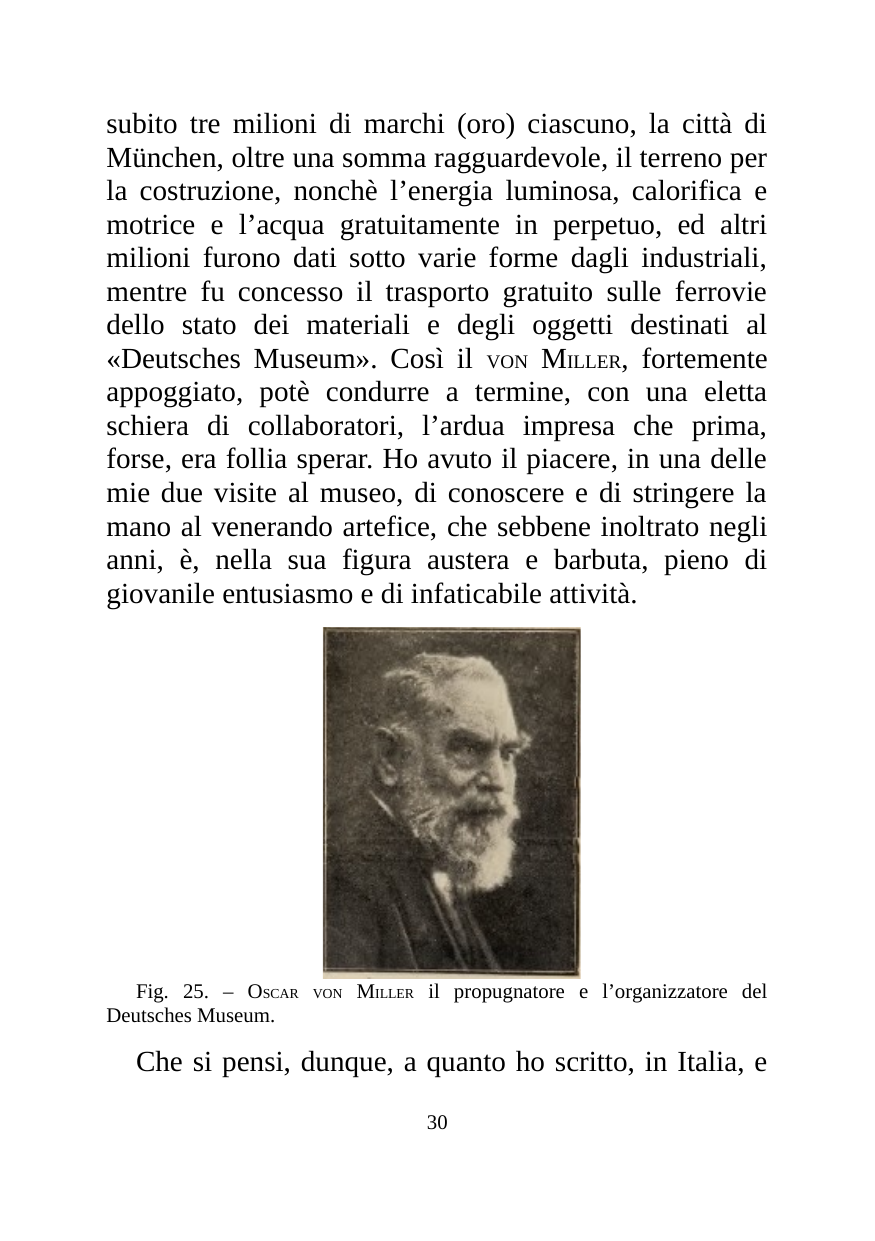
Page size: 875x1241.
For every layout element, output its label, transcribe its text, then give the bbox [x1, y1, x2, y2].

text Che si pensi, dunque, a quanto ho scritto, in Italia, e [106, 1044, 768, 1078]
text subito tre milioni di marchi (oro) ciascuno, la città di München, oltre una somma ragguardevole, il terreno per la costruzione, nonchè l’energia luminosa, calorifica e motrice e l’acqua gratuitamente in perpetuo, ed altri milioni furono dati sotto varie forme dagli industriali, mentre fu concesso il trasporto gratuito sulle ferrovie dello stato dei materiali e degli oggetti destinati al «Deutsches Museum». Così il von Miller, fortemente appoggiato, potè condurre a termine, con una eletta schiera di collaboratori, l’ardua impresa che prima, forse, era follia sperar. Ho avuto il piacere, in una delle mie due visite al museo, di conoscere e di stringere la mano al venerando artefice, che sebbene inoltrato negli anni, è, nella sua figura austera e barbuta, pieno di giovanile entusiasmo e di infaticabile attività. [106, 106, 768, 609]
text Fig. 25. – Oscar von Miller il propugnatore e l’organizzatore del Deutsches Museum. [106, 979, 768, 1027]
picture [322, 627, 581, 979]
